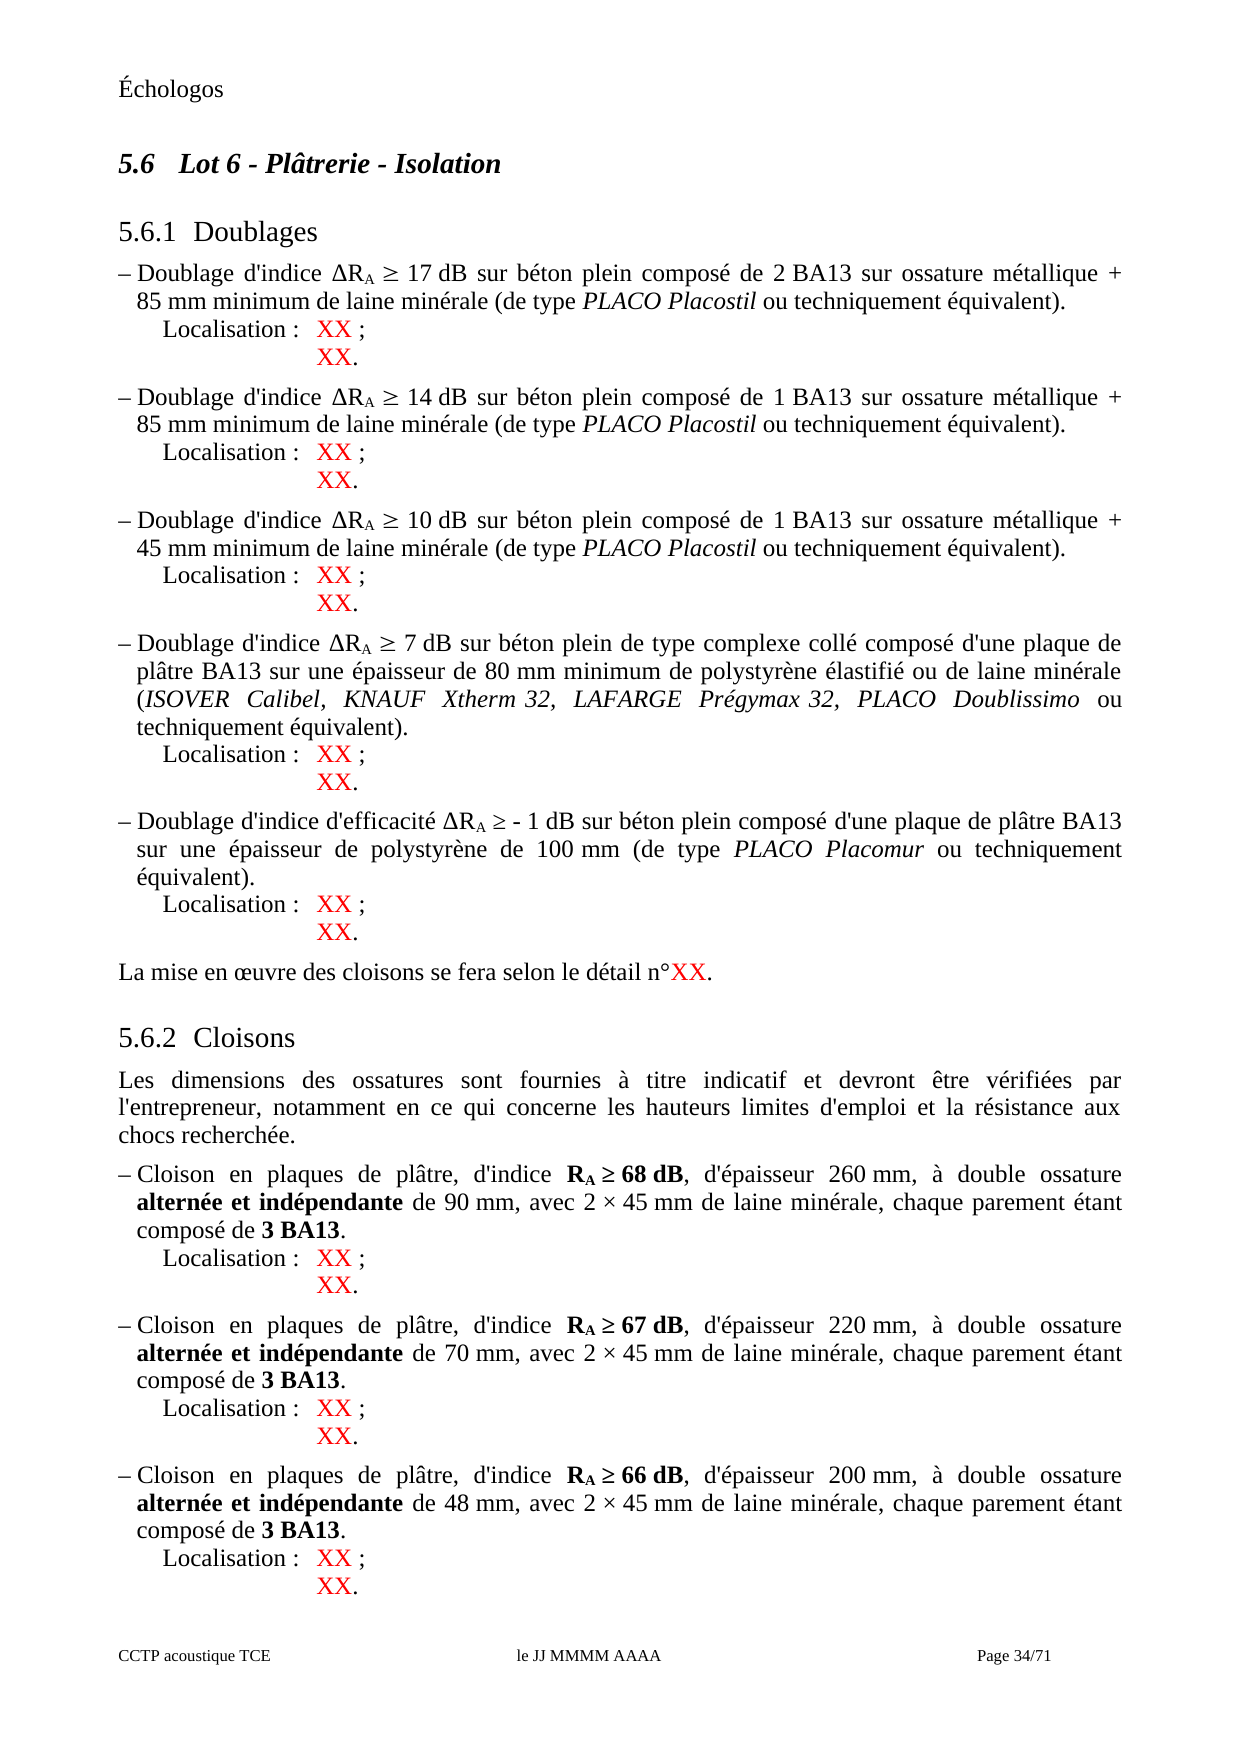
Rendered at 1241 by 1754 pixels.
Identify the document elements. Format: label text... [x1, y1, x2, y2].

subtitle Cloisons [118, 1022, 1122, 1054]
text Localisation : XX ; [162, 1394, 1122, 1422]
text Localisation : XX ; [162, 315, 1122, 343]
subtitle Doublages [118, 215, 1122, 248]
text XX. [162, 1422, 1122, 1449]
text XX. [162, 1271, 1122, 1299]
text Les dimensions des ossatures sont fournies à titre indicatif et devront être vérifiées par l'entrepreneur, notamment en ce qui concerne les hauteurs limites d'emploi et la résistance aux chocs recherchée. [118, 1066, 1122, 1149]
text – Doublage d'indice ΔRA  14 dB sur béton plein composé de 1 BA13 sur ossature métallique + 85 mm minimum de laine minérale (de type PLACO Placostil ou techniquement équivalent). [118, 383, 1122, 438]
text Localisation : XX ; [162, 1544, 1122, 1572]
text La mise en œuvre des cloisons se fera selon le détail n°XX. [118, 958, 1122, 986]
text Localisation : XX ; [162, 740, 1122, 768]
text Localisation : XX ; [162, 438, 1122, 466]
text Localisation : XX ; [162, 891, 1122, 918]
text – Doublage d'indice d'efficacité ΔRA ≥ - 1 dB sur béton plein composé d'une plaque de plâtre BA13 sur une épaisseur de polystyrène de 100 mm (de type PLACO Placomur ou techniquement équivalent). [118, 807, 1122, 891]
text – Doublage d'indice ΔRA  17 dB sur béton plein composé de 2 BA13 sur ossature métallique + 85 mm minimum de laine minérale (de type PLACO Placostil ou techniquement équivalent). [118, 259, 1122, 315]
text XX. [162, 343, 1122, 370]
text Localisation : XX ; [162, 1244, 1122, 1271]
text – Cloison en plaques de plâtre, d'indice RA ≥ 66 dB, d'épaisseur 200 mm, à double ossature alternée et indépendante de 48 mm, avec 2 × 45 mm de laine minérale, chaque parement étant composé de 3 BA13. [118, 1461, 1122, 1544]
text XX. [162, 918, 1122, 946]
text XX. [162, 768, 1122, 796]
text – Doublage d'indice ΔRA  10 dB sur béton plein composé de 1 BA13 sur ossature métallique + 45 mm minimum de laine minérale (de type PLACO Placostil ou techniquement équivalent). [118, 506, 1122, 562]
text – Doublage d'indice ΔRA  7 dB sur béton plein de type complexe collé composé d'une plaque de plâtre BA13 sur une épaisseur de 80 mm minimum de polystyrène élastifié ou de laine minérale (ISOVER Calibel, KNAUF Xtherm 32, LAFARGE Prégymax 32, PLACO Doublissimo ou techniquement équivalent). [118, 629, 1122, 740]
text – Cloison en plaques de plâtre, d'indice RA ≥ 68 dB, d'épaisseur 260 mm, à double ossature alternée et indépendante de 90 mm, avec 2 × 45 mm de laine minérale, chaque parement étant composé de 3 BA13. [118, 1161, 1122, 1244]
text Localisation : XX ; [162, 562, 1122, 589]
text – Cloison en plaques de plâtre, d'indice RA ≥ 67 dB, d'épaisseur 220 mm, à double ossature alternée et indépendante de 70 mm, avec 2 × 45 mm de laine minérale, chaque parement étant composé de 3 BA13. [118, 1311, 1122, 1394]
subtitle Lot 6 - Plâtrerie - Isolation [118, 148, 1122, 180]
text XX. [162, 466, 1122, 494]
text XX. [162, 1572, 1122, 1600]
text XX. [162, 589, 1122, 617]
